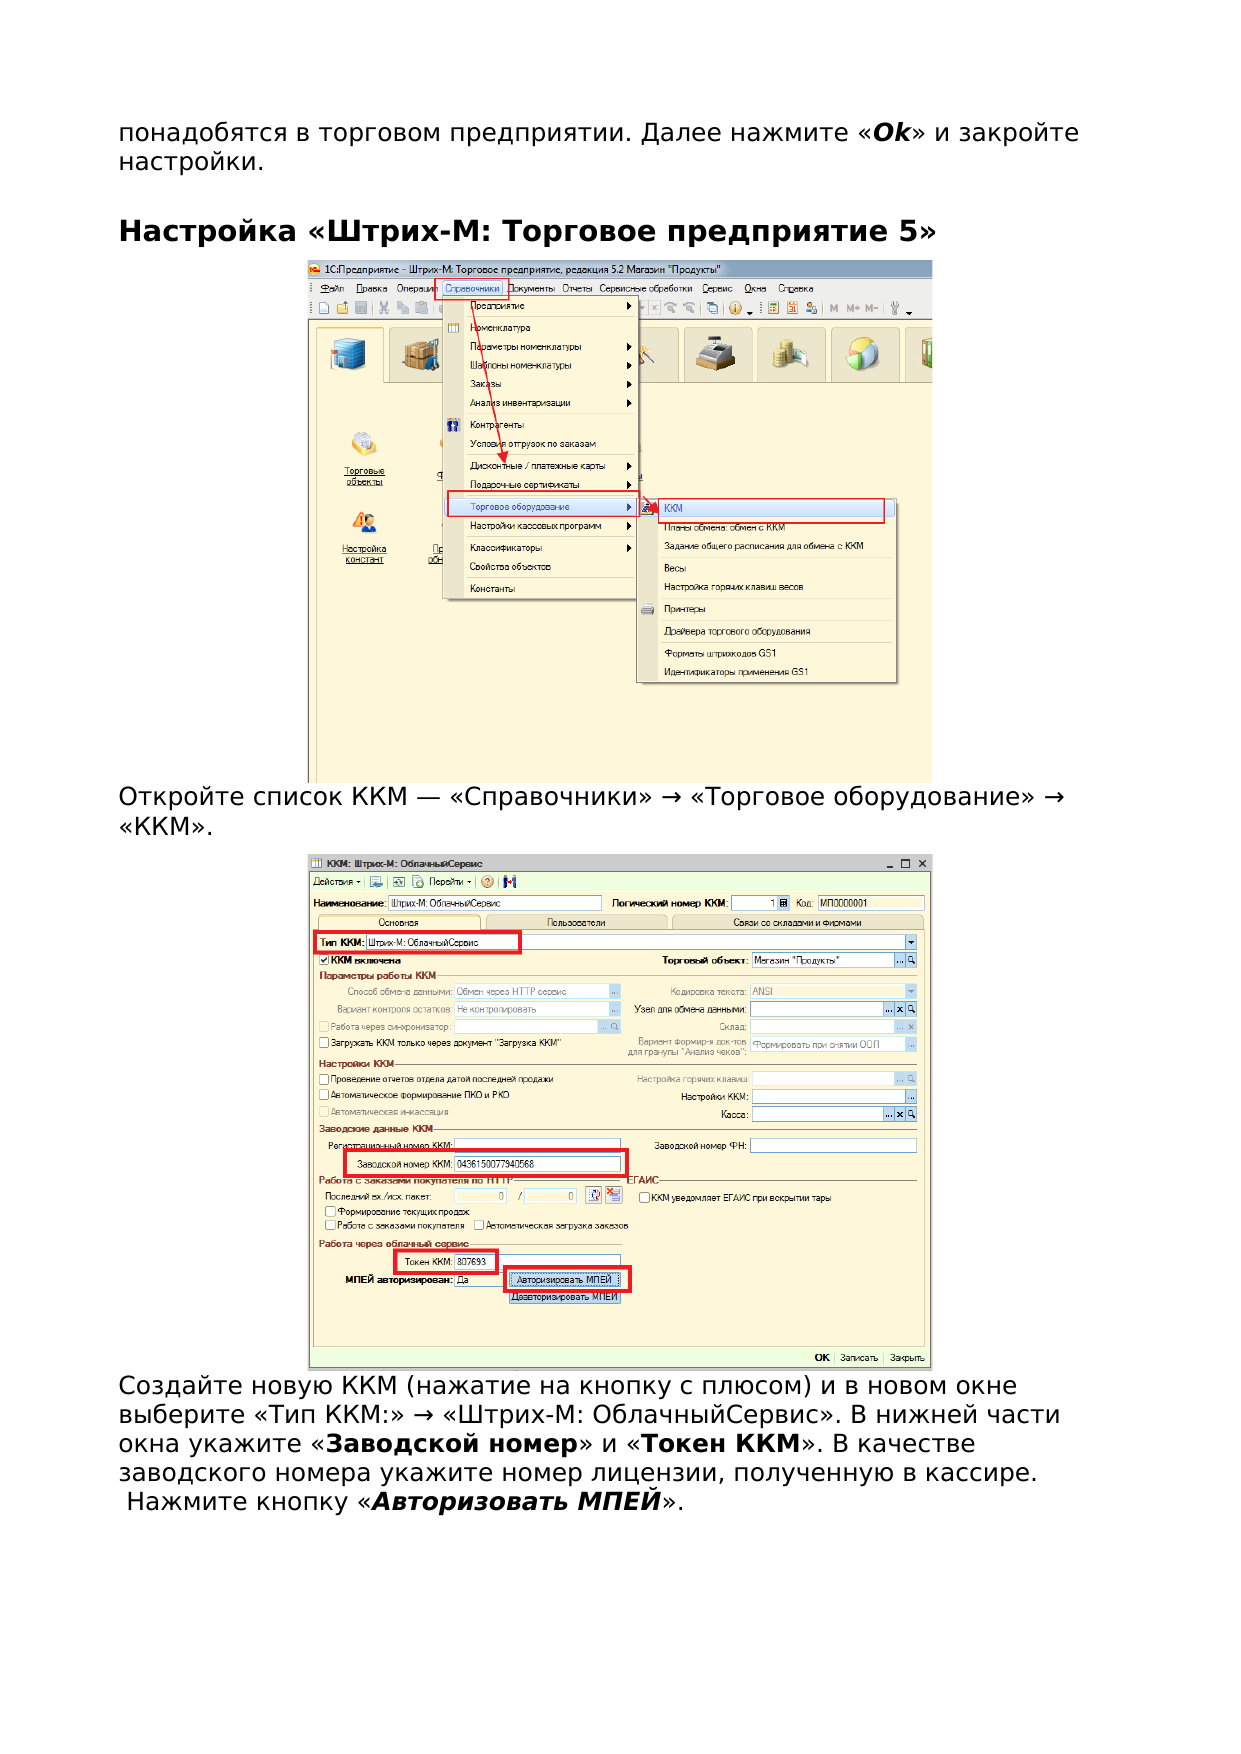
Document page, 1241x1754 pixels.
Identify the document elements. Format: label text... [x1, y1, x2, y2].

text Создайте новую ККМ (нажатие на кнопку с плюсом) и в новом окне выберите «Тип ККМ:» → «Штрих-М: ОблачныйСервис». В нижней части окна укажите «Заводской номер» и «Токен ККМ». В качестве заводского номера укажите номер лицензии, полученную в кассире. Нажмите кнопку «Авторизовать МПЕЙ». [118, 853, 1122, 1517]
text Откройте список ККМ — «Справочники» → «Торговое оборудование» → «ККМ». [118, 260, 1122, 841]
subtitle Настройка «Штрих-М: Торговое предприятие 5» [118, 214, 1122, 248]
picture [307, 853, 933, 1371]
text понадобятся в торговом предприятии. Далее нажмите «Оk» и закройте настройки. [118, 118, 1122, 176]
picture [307, 260, 933, 783]
